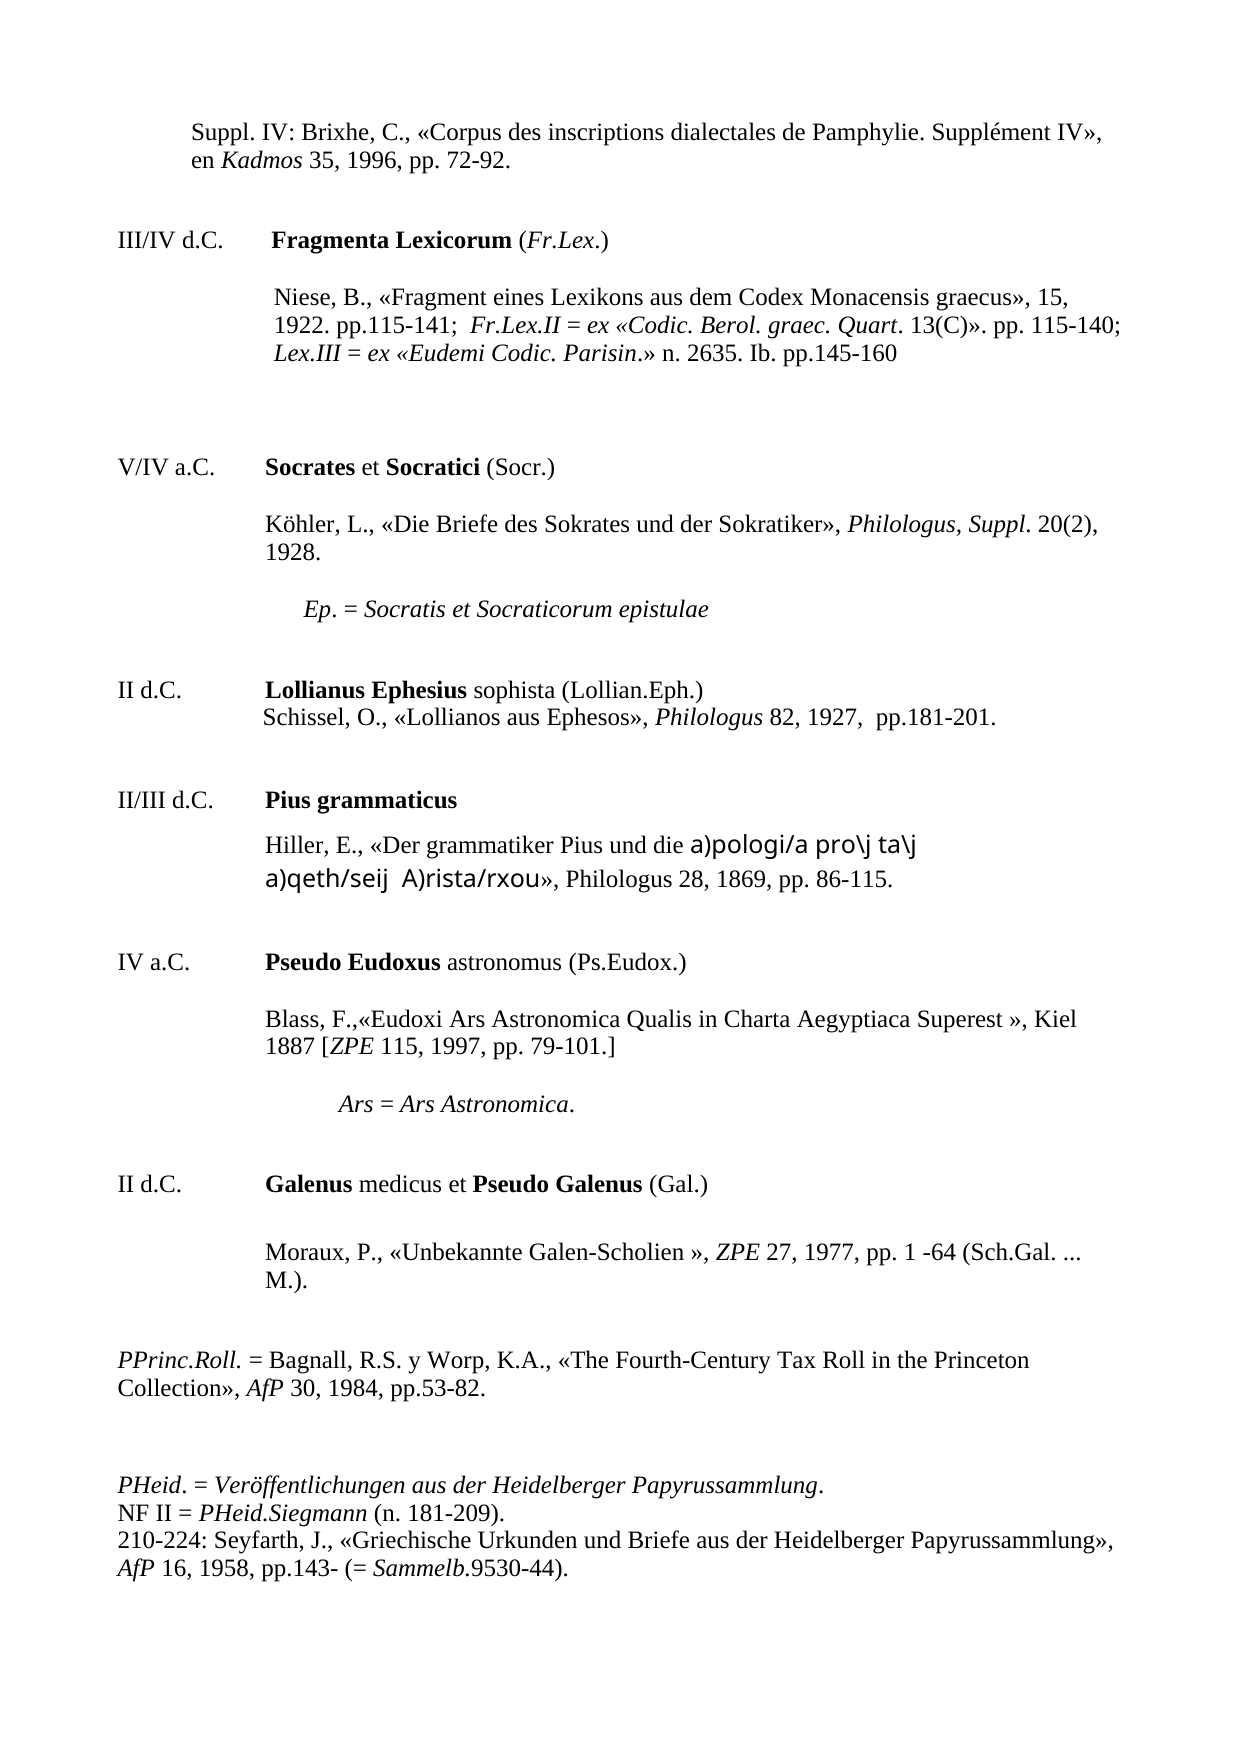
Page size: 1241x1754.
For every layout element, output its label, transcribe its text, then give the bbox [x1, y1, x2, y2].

list Suppl. IV: Brixhe, C., «Corpus des inscriptions dialectales de Pamphylie. Supplément IV», en Kadmos 35, 1996, pp. 72-92. [161, 118, 1122, 173]
list Ep. = Socratis et Socraticorum epistulae [274, 595, 1122, 623]
text Moraux, P., «Unbekannte Galen-Scholien », ZPE 27, 1977, pp. 1 -64 (Sch.Gal. ... M.). [117, 1238, 1122, 1293]
text Niese, B., «Fragment eines Lexikons aus dem Codex Monacensis graecus», 15, 1922. pp.115-141; Fr.Lex.II = ex «Codic. Berol. graec. Quart. 13(C)». pp. 115-140; Lex.III = ex «Eudemi Codic. Parisin.» n. 2635. Ib. pp.145-160 [273, 283, 1122, 367]
text V/IV a.C. Socrates et Socratici (Socr.) [117, 453, 1122, 481]
text II d.C. Lollianus Ephesius sophista (Lollian.Eph.) [117, 676, 1122, 703]
text II/III d.C. Pius grammaticus [117, 787, 1122, 814]
text Schissel, O., «Lollianos aus Ephesos», Philologus 82, 1927, pp.181-201. [117, 703, 1122, 731]
text Blass, F.,«Eudoxi Ars Astronomica Qualis in Charta Aegyptiaca Superest », Kiel 1887 [ZPE 115, 1997, pp. 79-101.] [117, 1005, 1122, 1060]
text PHeid. = Veröffentlichungen aus der Heidelberger Papyrussammlung. NF II = PHeid.Siegmann (n. 181-209). 210-224: Seyfarth, J., «Griechische Urkunden und Briefe aus der Heidelberger Papyrussammlung», AfP 16, 1958, pp.143- (= Sammelb.9530-44). [117, 1471, 1122, 1610]
text IV a.C. Pseudo Eudoxus astronomus (Ps.Eudox.) [117, 948, 1122, 975]
text PPrinc.Roll. = Bagnall, R.S. y Worp, K.A., «The Fourth-Century Tax Roll in the Princeton Collection», AfP 30, 1984, pp.53-82. [117, 1346, 1122, 1402]
text Hiller, E., «Der grammatiker Pius und die a)pologi/a pro\j ta\j a)qeth/seij A)rista/rxou», Philologus 28, 1869, pp. 86-115. [117, 827, 1122, 895]
text Köhler, L., «Die Briefe des Sokrates und der Sokratiker», Philologus, Suppl. 20(2), 1928. [117, 510, 1122, 566]
text II d.C. Galenus medicus et Pseudo Galenus (Gal.) [117, 1170, 1122, 1198]
text Ars = Ars Astronomica. [117, 1090, 1122, 1117]
text III/IV d.C. Fragmenta Lexicorum (Fr.Lex.) [117, 226, 1122, 254]
